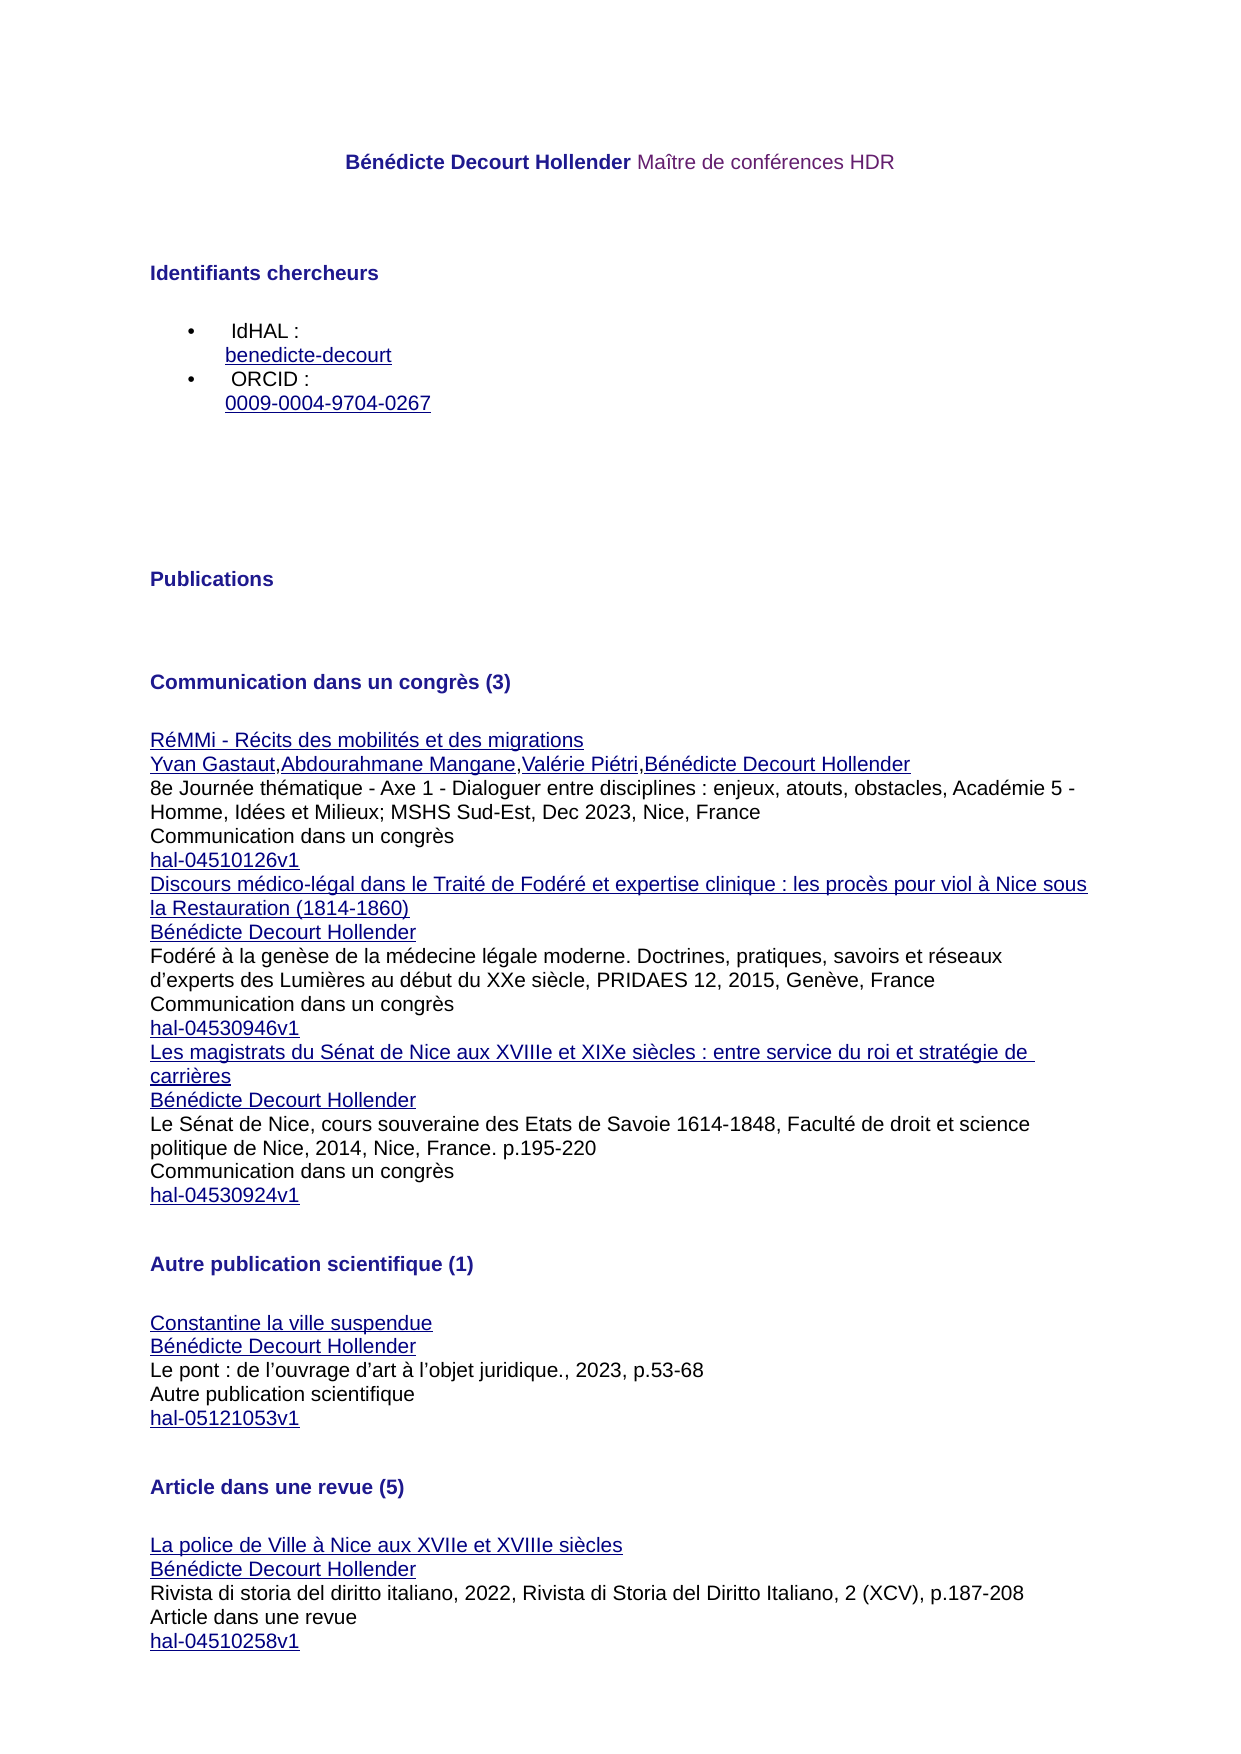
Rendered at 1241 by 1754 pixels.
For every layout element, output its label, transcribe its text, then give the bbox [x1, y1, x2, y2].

table_header Constantine la ville suspendue Bénédicte Decourt Hollender Le pont : de l’ouvrage d’art à l’objet juridique., 2023, p.53-68 Autre publication scientifique hal-05121053v1 [150, 1310, 1090, 1430]
table_header La police de Ville à Nice aux XVIIe et XVIIIe siècles Bénédicte Decourt Hollender Rivista di storia del diritto italiano, 2022, Rivista di Storia del Diritto Italiano, 2 (XCV), p.187-208 Article dans une revue hal-04510258v1 [150, 1533, 1090, 1653]
subtitle Autre publication scientifique (1) [150, 1252, 1090, 1276]
subtitle Publications [150, 567, 1090, 591]
list ORCID : [187, 367, 1090, 391]
list 0009-0004-9704-0267 [187, 391, 1090, 414]
subtitle Article dans une revue (5) [150, 1475, 1090, 1499]
list IdHAL : [187, 319, 1090, 343]
table_header RéMMi - Récits des mobilités et des migrations Yvan Gastaut,Abdourahmane Mangane,Valérie Piétri,Bénédicte Decourt Hollender 8e Journée thématique - Axe 1 - Dialoguer entre disciplines : enjeux, atouts, obstacles, Académie 5 - Homme, Idées et Milieux; MSHS Sud-Est, Dec 2023, Nice, France Communication dans un congrès hal-04510126v1 [150, 728, 1090, 872]
table_cell Discours médico-légal dans le Traité de Fodéré et expertise clinique : les procès pour viol à Nice sous la Restauration (1814-1860) Bénédicte Decourt Hollender Fodéré à la genèse de la médecine légale moderne. Doctrines, pratiques, savoirs et réseaux d’experts des Lumières au début du XXe siècle, PRIDAES 12, 2015, Genève, France Communication dans un congrès hal-04530946v1 [150, 872, 1090, 1039]
table_cell Les magistrats du Sénat de Nice aux XVIIIe et XIXe siècles : entre service du roi et stratégie de carrières Bénédicte Decourt Hollender Le Sénat de Nice, cours souveraine des Etats de Savoie 1614-1848, Faculté de droit et science politique de Nice, 2014, Nice, France. p.195-220 Communication dans un congrès hal-04530924v1 [150, 1040, 1090, 1207]
subtitle Bénédicte Decourt Hollender Maître de conférences HDR [150, 150, 1090, 174]
subtitle Identifiants chercheurs [150, 260, 1090, 284]
subtitle Communication dans un congrès (3) [150, 670, 1090, 694]
list benedicte-decourt [187, 343, 1090, 367]
